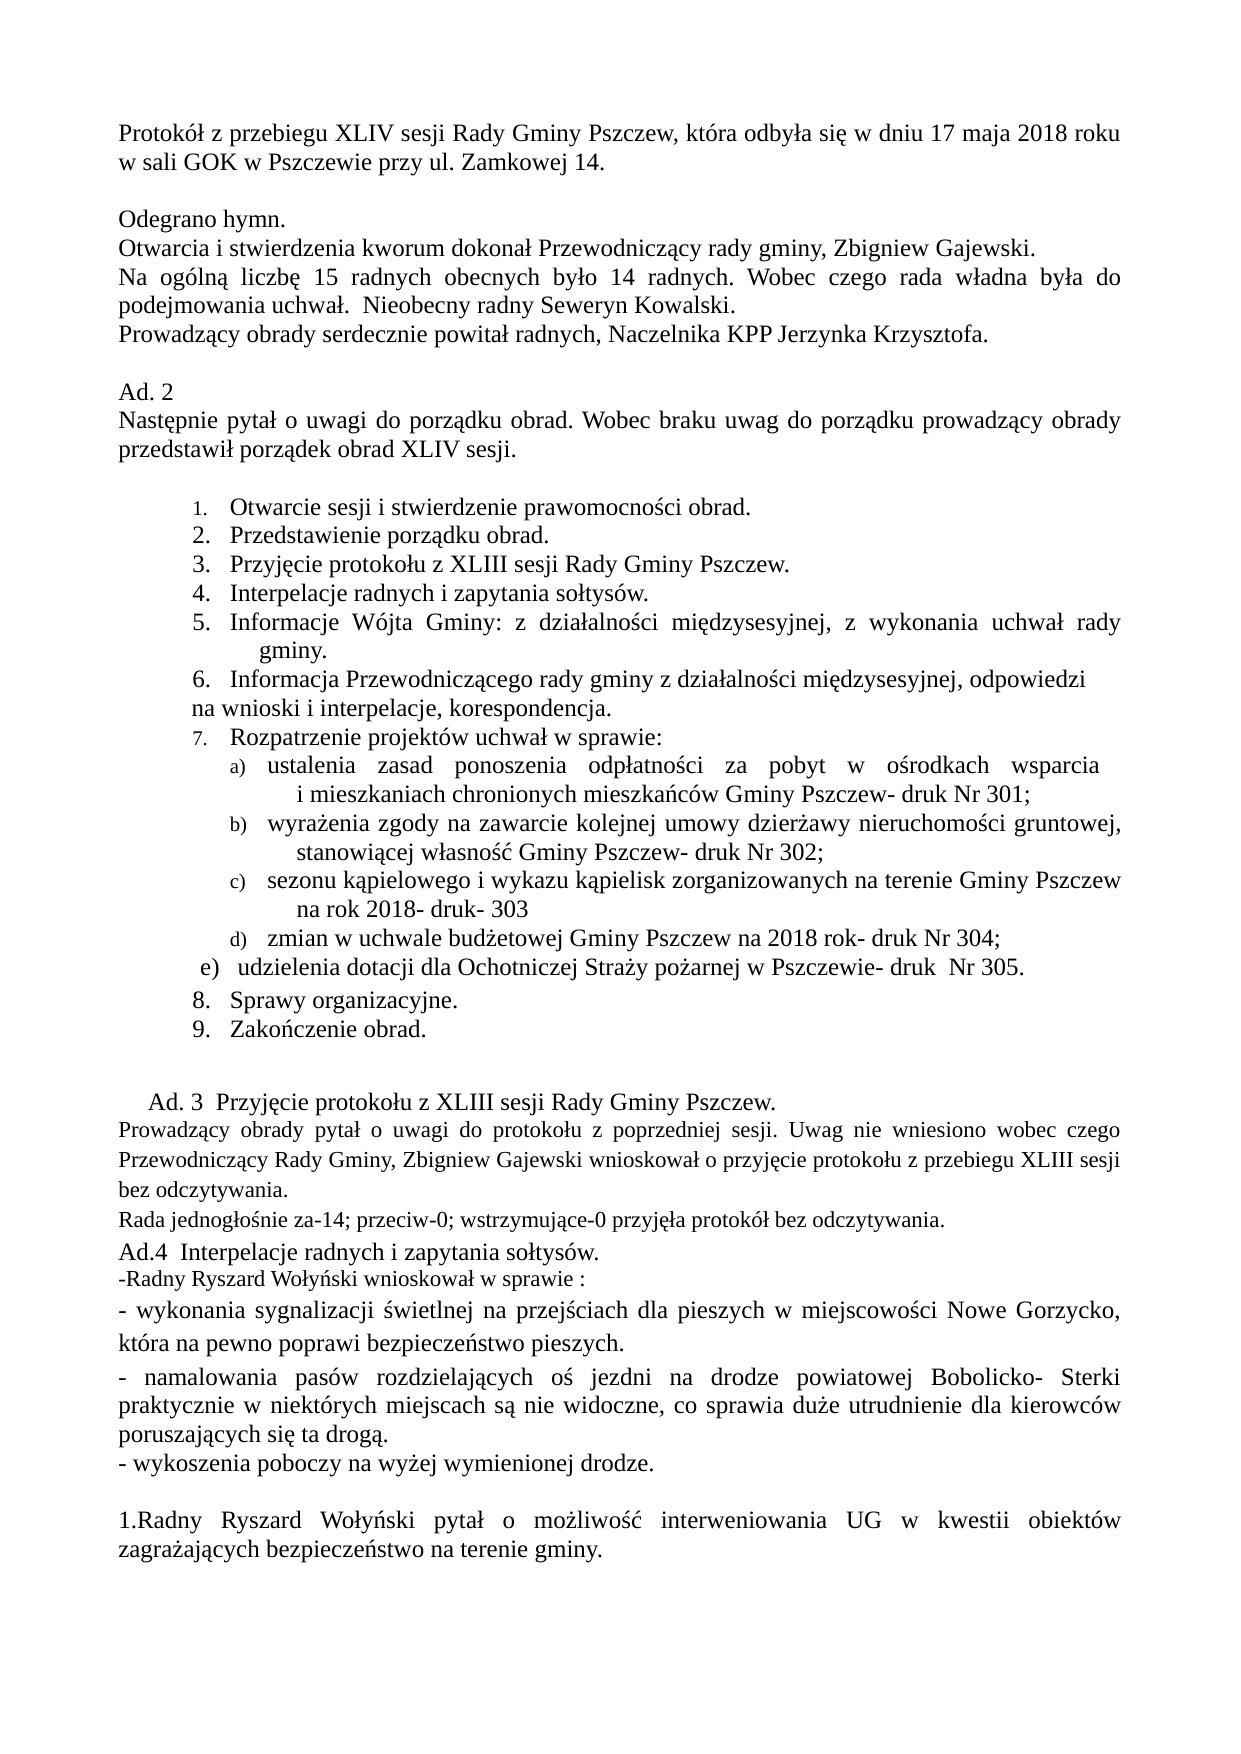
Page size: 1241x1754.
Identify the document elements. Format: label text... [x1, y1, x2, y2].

text Następnie pytał o uwagi do porządku obrad. Wobec braku uwag do porządku prowadzący obrady przedstawił porządek obrad XLIV sesji. [118, 406, 1122, 463]
list ustalenia zasad ponoszenia odpłatności za pobyt w ośrodkach wsparcia i mieszkaniach chronionych mieszkańców Gminy Pszczew- druk Nr 301; [229, 751, 1122, 808]
text Odegrano hymn. [118, 204, 1122, 233]
text - wykonania sygnalizacji świetlnej na przejściach dla pieszych w miejscowości Nowe Gorzycko, która na pewno poprawi bezpieczeństwo pieszych. [118, 1296, 1122, 1357]
text -Radny Ryszard Wołyński wnioskował w sprawie : [118, 1265, 1122, 1292]
text Rada jednogłośnie za-14; przeciw-0; wstrzymujące-0 przyjęła protokół bez odczytywania. [118, 1206, 1122, 1233]
list zmian w uchwale budżetowej Gminy Pszczew na 2018 rok- druk Nr 304; [229, 923, 1122, 952]
list Sprawy organizacyjne. [192, 985, 1122, 1014]
list Przyjęcie protokołu z XLIII sesji Rady Gminy Pszczew. [192, 549, 1122, 578]
text Na ogólną liczbę 15 radnych obecnych było 14 radnych. Wobec czego rada władna była do podejmowania uchwał. Nieobecny radny Seweryn Kowalski. [118, 262, 1122, 319]
list Rozpatrzenie projektów uchwał w sprawie: [192, 722, 1122, 751]
text - namalowania pasów rozdzielających oś jezdni na drodze powiatowej Bobolicko- Sterki praktycznie w niektórych miejscach są nie widoczne, co sprawia duże utrudnienie dla kierowców poruszających się ta drogą. [118, 1362, 1122, 1448]
list Zakończenie obrad. [192, 1014, 1122, 1042]
text Prowadzący obrady serdecznie powitał radnych, Naczelnika KPP Jerzynka Krzysztofa. [118, 319, 1122, 348]
text 1.Radny Ryszard Wołyński pytał o możliwość interweniowania UG w kwestii obiektów zagrażających bezpieczeństwo na terenie gminy. [118, 1505, 1122, 1563]
list Ad.4 Interpelacje radnych i zapytania sołtysów. [118, 1237, 1122, 1265]
text Ad. 2 [118, 377, 1122, 406]
list Przedstawienie porządku obrad. [192, 521, 1122, 549]
text - wykoszenia poboczy na wyżej wymienionej drodze. [118, 1448, 1122, 1477]
list Informacje Wójta Gminy: z działalności międzysesyjnej, z wykonania uchwał rady gminy. [192, 607, 1122, 664]
text Protokół z przebiegu XLIV sesji Rady Gminy Pszczew, która odbyła się w dniu 17 maja 2018 roku w sali GOK w Pszczewie przy ul. Zamkowej 14. [118, 118, 1122, 176]
list wyrażenia zgody na zawarcie kolejnej umowy dzierżawy nieruchomości gruntowej, stanowiącej własność Gminy Pszczew- druk Nr 302; [229, 808, 1122, 866]
text Otwarcia i stwierdzenia kworum dokonał Przewodniczący rady gminy, Zbigniew Gajewski. [118, 233, 1122, 262]
list Otwarcie sesji i stwierdzenie prawomocności obrad. [192, 492, 1122, 521]
list sezonu kąpielowego i wykazu kąpielisk zorganizowanych na terenie Gminy Pszczew na rok 2018- druk- 303 [229, 866, 1122, 923]
list Ad. 3 Przyjęcie protokołu z XLIII sesji Rady Gminy Pszczew. [148, 1087, 1122, 1116]
list Interpelacje radnych i zapytania sołtysów. [192, 578, 1122, 607]
list Informacja Przewodniczącego rady gminy z działalności międzysesyjnej, odpowiedzi [192, 664, 1122, 693]
list udzielenia dotacji dla Ochotniczej Straży pożarnej w Pszczewie- druk Nr 305. [200, 952, 1122, 981]
text Prowadzący obrady pytał o uwagi do protokołu z poprzedniej sesji. Uwag nie wniesiono wobec czego Przewodniczący Rady Gminy, Zbigniew Gajewski wnioskował o przyjęcie protokołu z przebiegu XLIII sesji bez odczytywania. [118, 1116, 1122, 1202]
list na wnioski i interpelacje, korespondencja. [148, 693, 1122, 722]
